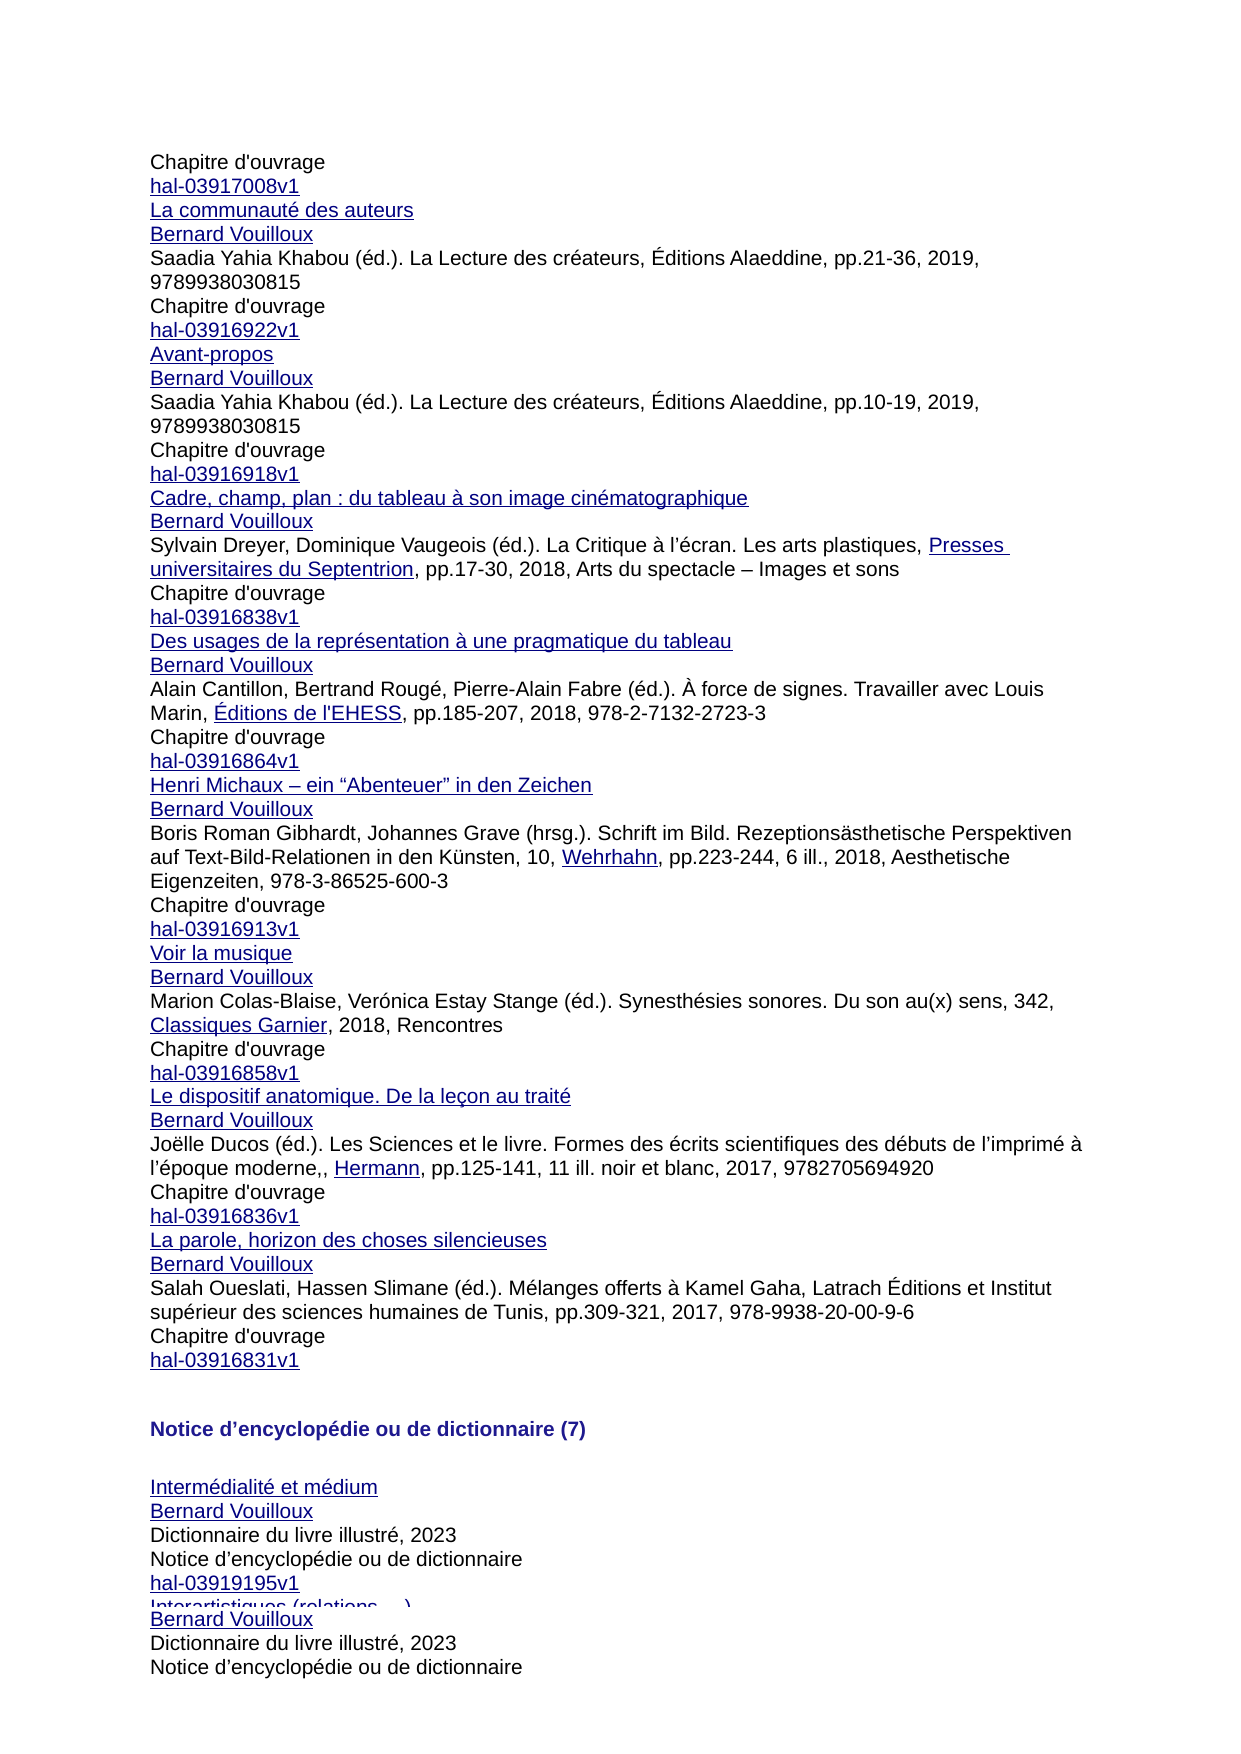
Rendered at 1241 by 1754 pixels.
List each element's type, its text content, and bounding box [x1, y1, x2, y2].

table_cell La communauté des auteurs Bernard Vouilloux Saadia Yahia Khabou (éd.). La Lecture des créateurs, Éditions Alaeddine, pp.21-36, 2019, 9789938030815 Chapitre d'ouvrage hal-03916922v1 [150, 198, 1090, 342]
table_cell La parole, horizon des choses silencieuses Bernard Vouilloux Salah Oueslati, Hassen Slimane (éd.). Mélanges offerts à Kamel Gaha, Latrach Éditions et Institut supérieur des sciences humaines de Tunis, pp.309-321, 2017, 978-9938-20-00-9-6 Chapitre d'ouvrage hal-03916831v1 [150, 1228, 1090, 1372]
table_cell Des usages de la représentation à une pragmatique du tableau Bernard Vouilloux Alain Cantillon, Bertrand Rougé, Pierre-Alain Fabre (éd.). À force de signes. Travailler avec Louis Marin, Éditions de l'EHESS, pp.185-207, 2018, 978-2-7132-2723-3 Chapitre d'ouvrage hal-03916864v1 [150, 629, 1090, 773]
table_cell Voir la musique Bernard Vouilloux Marion Colas-Blaise, Verónica Estay Stange (éd.). Synesthésies sonores. Du son au(x) sens, 342, Classiques Garnier, 2018, Rencontres Chapitre d'ouvrage hal-03916858v1 [150, 941, 1090, 1084]
table_header Intermédialité et médium Bernard Vouilloux Dictionnaire du livre illustré, 2023 Notice d’encyclopédie ou de dictionnaire hal-03919195v1 [150, 1475, 1090, 1595]
table_cell Henri Michaux – ein “Abenteuer” in den Zeichen Bernard Vouilloux Boris Roman Gibhardt, Johannes Grave (hrsg.). Schrift im Bild. Rezeptionsästhetische Perspektiven auf Text-Bild-Relationen in den Künsten, 10, Wehrhahn, pp.223-244, 6 ill., 2018, Aesthetische Eigenzeiten, 978-3-86525-600-3 Chapitre d'ouvrage hal-03916913v1 [150, 773, 1090, 941]
subtitle Notice d’encyclopédie ou de dictionnaire (7) [150, 1417, 1090, 1441]
table_cell Interartistiques (relations —) Bernard Vouilloux Dictionnaire du livre illustré, 2023 Notice d’encyclopédie ou de dictionnaire [150, 1595, 1090, 1679]
table_cell Chapitre d'ouvrage hal-03917008v1 [150, 150, 1090, 198]
table_cell Avant-propos Bernard Vouilloux Saadia Yahia Khabou (éd.). La Lecture des créateurs, Éditions Alaeddine, pp.10-19, 2019, 9789938030815 Chapitre d'ouvrage hal-03916918v1 [150, 342, 1090, 485]
table_cell Cadre, champ, plan : du tableau à son image cinématographique Bernard Vouilloux Sylvain Dreyer, Dominique Vaugeois (éd.). La Critique à l’écran. Les arts plastiques, Presses universitaires du Septentrion, pp.17-30, 2018, Arts du spectacle – Images et sons Chapitre d'ouvrage hal-03916838v1 [150, 485, 1090, 629]
table_cell Le dispositif anatomique. De la leçon au traité Bernard Vouilloux Joëlle Ducos (éd.). Les Sciences et le livre. Formes des écrits scientifiques des débuts de l’imprimé à l’époque moderne,, Hermann, pp.125-141, 11 ill. noir et blanc, 2017, 9782705694920 Chapitre d'ouvrage hal-03916836v1 [150, 1084, 1090, 1228]
